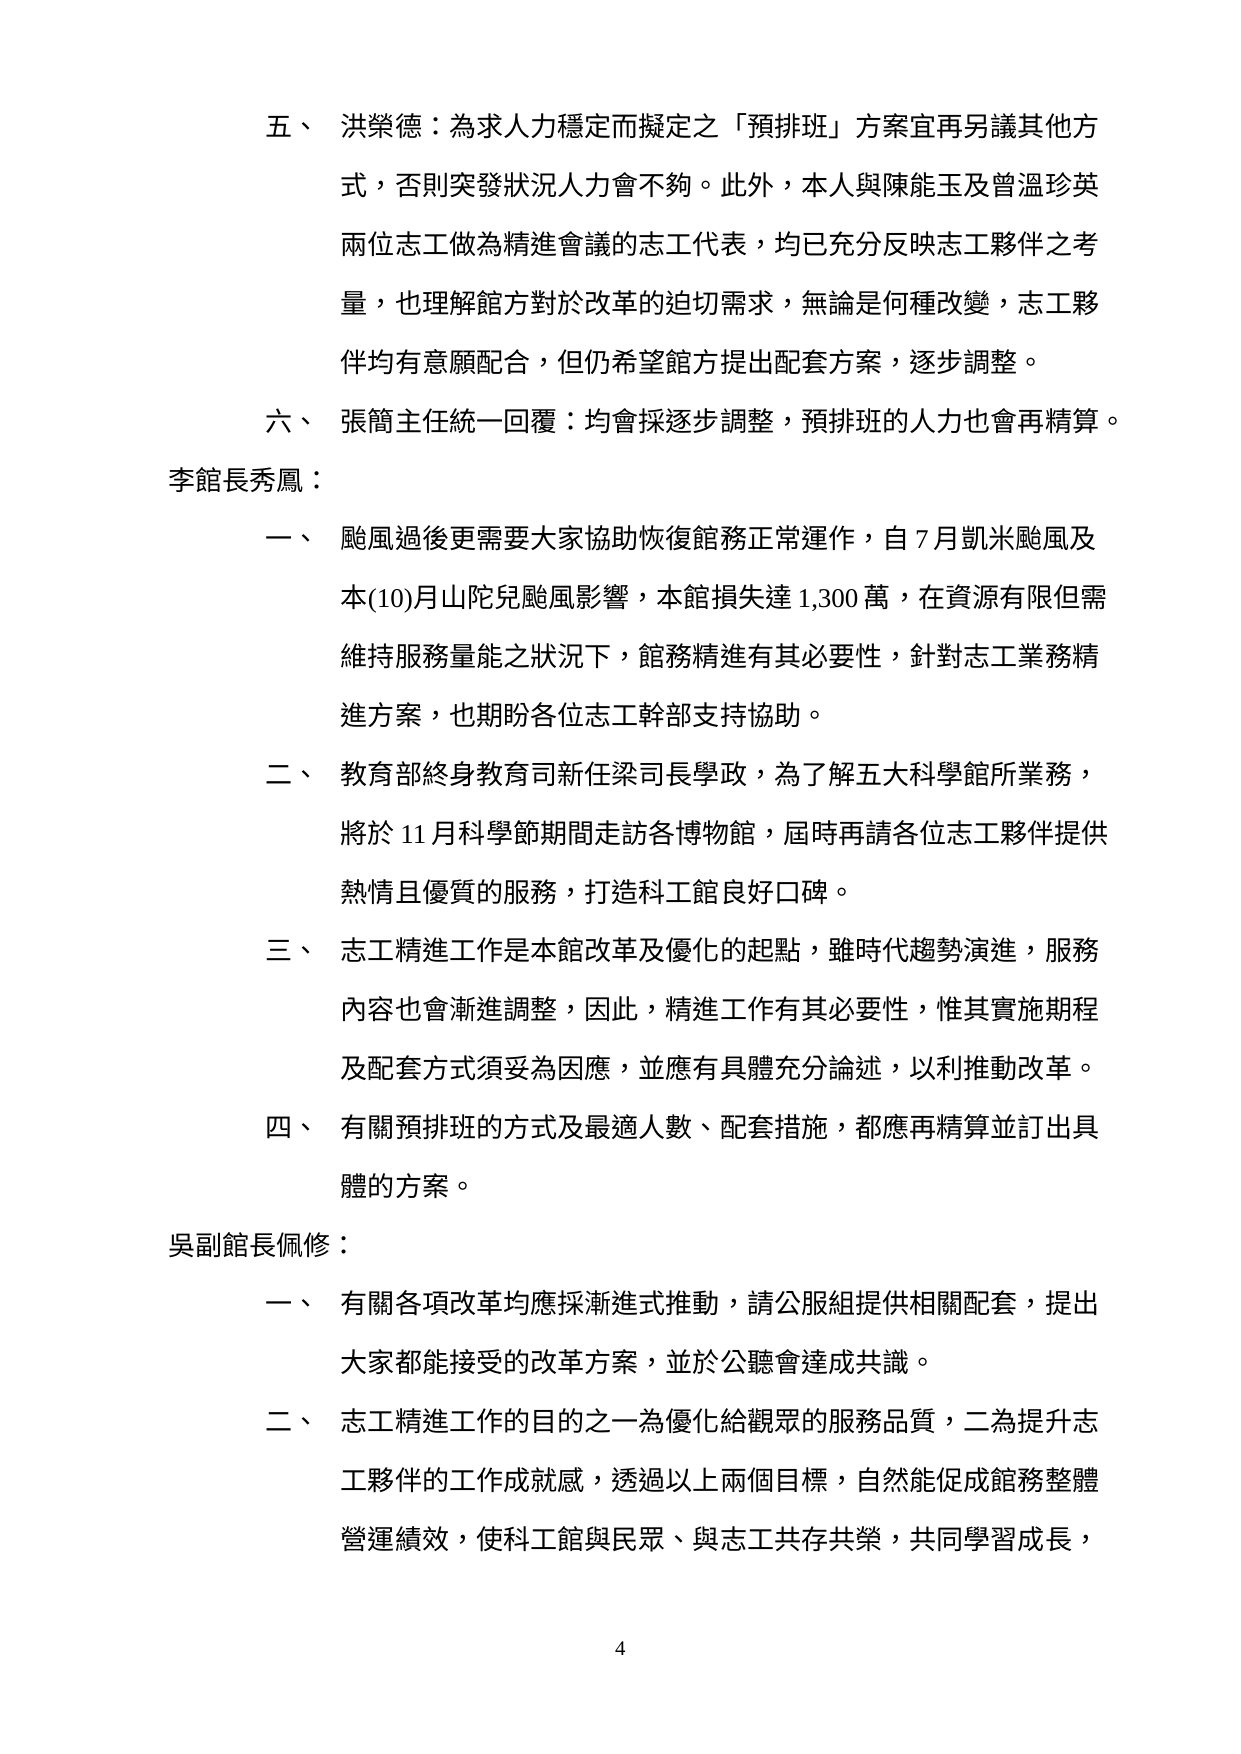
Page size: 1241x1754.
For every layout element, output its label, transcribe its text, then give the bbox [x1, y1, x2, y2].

list 志工精進工作是本館改革及優化的起點，雖時代趨勢演進，服務內容也會漸進調整，因此，精進工作有其必要性，惟其實施期程及配套方式須妥為因應，並應有具體充分論述，以利推動改革。 [266, 929, 1122, 1086]
list 有關預排班的方式及最適人數、配套措施，都應再精算並訂出具體的方案。 [266, 1106, 1122, 1204]
list 洪榮德：為求人力穩定而擬定之「預排班」方案宜再另議其他方式，否則突發狀況人力會不夠。此外，本人與陳能玉及曾溫珍英兩位志工做為精進會議的志工代表，均已充分反映志工夥伴之考量，也理解館方對於改革的迫切需求，無論是何種改變，志工夥伴均有意願配合，但仍希望館方提出配套方案，逐步調整。 [266, 105, 1122, 380]
text 吳副館長佩修： [168, 1224, 1122, 1263]
list 颱風過後更需要大家協助恢復館務正常運作，自7月凱米颱風及本(10)月山陀兒颱風影響，本館損失達1,300萬，在資源有限但需維持服務量能之狀況下，館務精進有其必要性，針對志工業務精進方案，也期盼各位志工幹部支持協助。 [266, 517, 1122, 733]
list 張簡主任統一回覆：均會採逐步調整，預排班的人力也會再精算。 [266, 400, 1122, 439]
list 有關各項改革均應採漸進式推動，請公服組提供相關配套，提出大家都能接受的改革方案，並於公聽會達成共識。 [266, 1282, 1122, 1381]
text 李館長秀鳳： [168, 458, 1122, 498]
list 志工精進工作的目的之一為優化給觀眾的服務品質，二為提升志工夥伴的工作成就感，透過以上兩個目標，自然能促成館務整體營運績效，使科工館與民眾、與志工共存共榮，共同學習成長， [266, 1400, 1122, 1557]
list 教育部終身教育司新任梁司長學政，為了解五大科學館所業務，將於11月科學節期間走訪各博物館，屆時再請各位志工夥伴提供熱情且優質的服務，打造科工館良好口碑。 [266, 753, 1122, 910]
